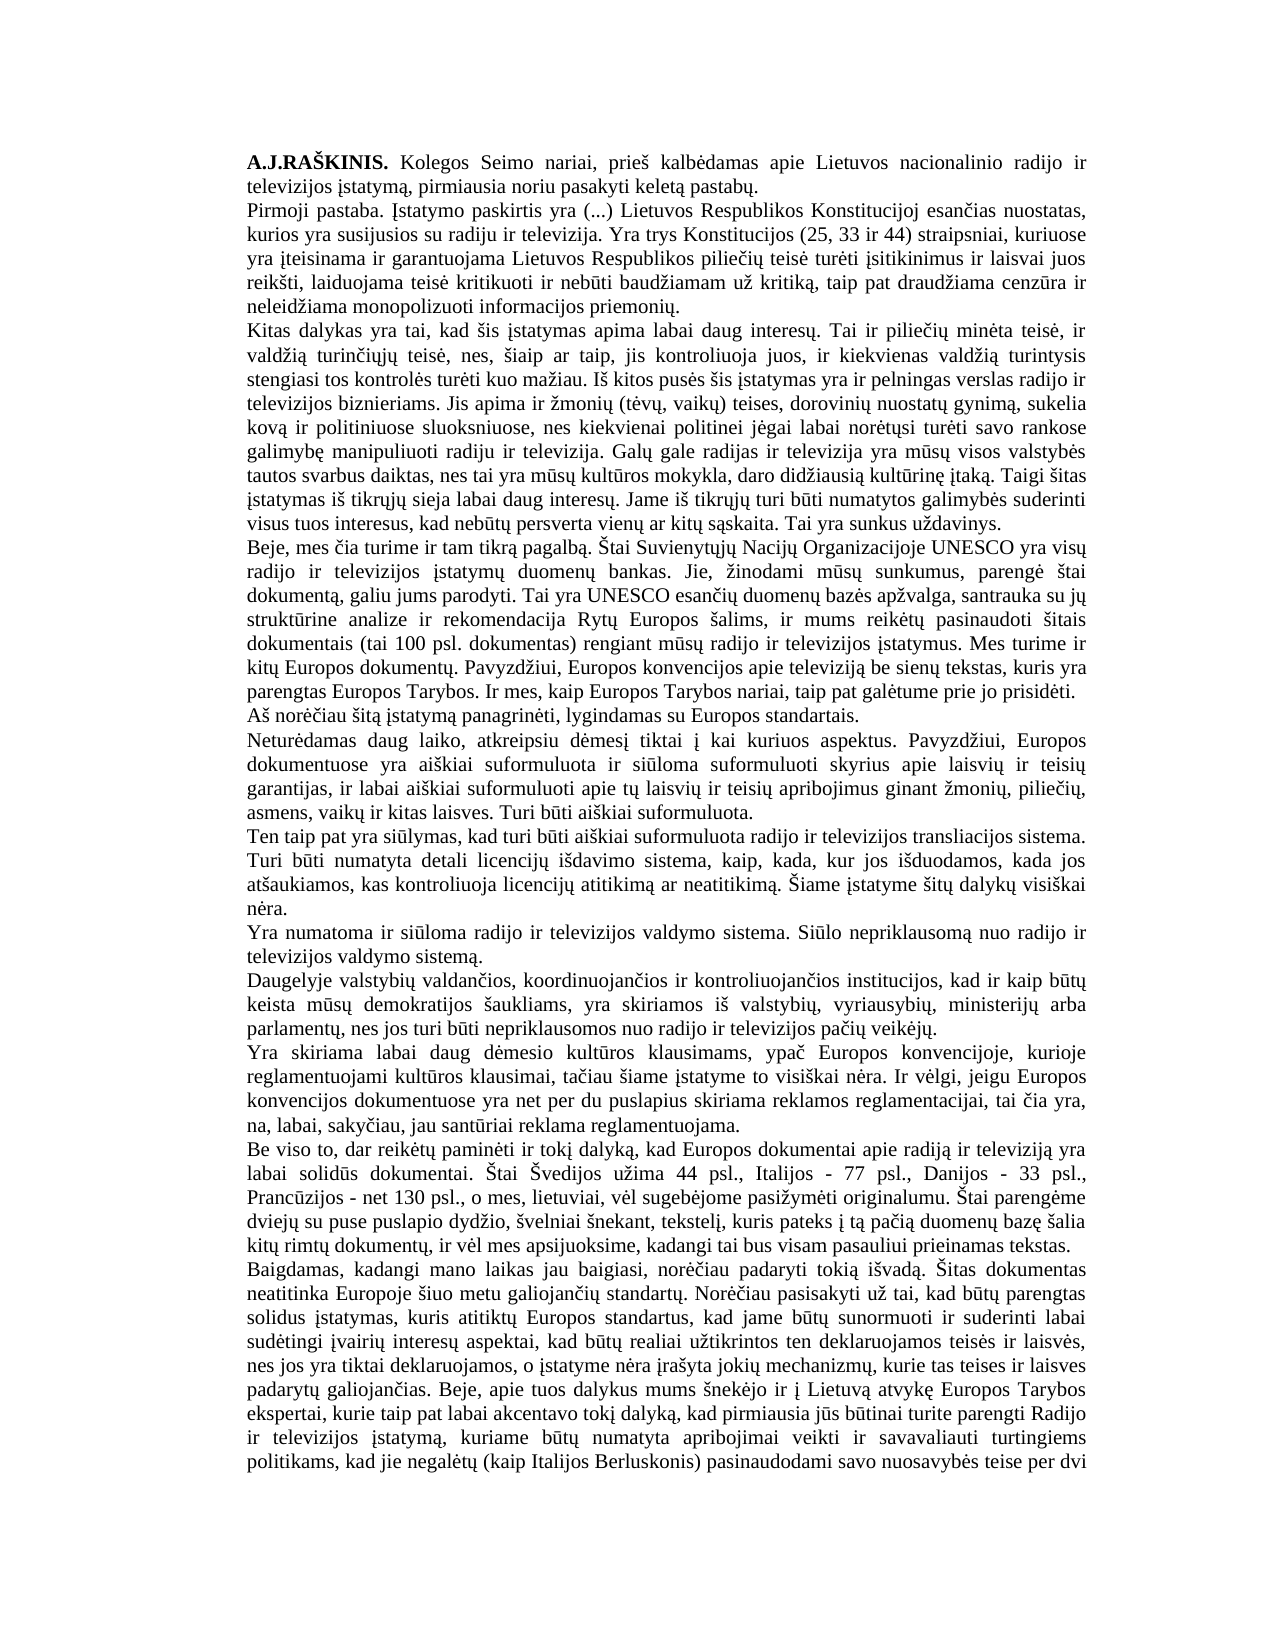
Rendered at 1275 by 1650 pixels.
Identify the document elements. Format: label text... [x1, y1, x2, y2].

text Daugelyje valstybių valdančios, koordinuojančios ir kontroliuojančios institucijos, kad ir kaip būtų keista mūsų demokratijos šaukliams, yra skiriamos iš valstybių, vyriausybių, ministerijų arba parlamentų, nes jos turi būti nepriklausomos nuo radijo ir televizijos pačių veikėjų. [247, 968, 1087, 1040]
text Aš norėčiau šitą įstatymą panagrinėti, lygindamas su Europos standartais. [247, 703, 1087, 727]
text Neturėdamas daug laiko, atkreipsiu dėmesį tiktai į kai kuriuos aspektus. Pavyzdžiui, Europos dokumentuose yra aiškiai suformuluota ir siūloma suformuluoti skyrius apie laisvių ir teisių garantijas, ir labai aiškiai suformuluoti apie tų laisvių ir teisių apribojimus ginant žmonių, piliečių, asmens, vaikų ir kitas laisves. Turi būti aiškiai suformuluota. [247, 727, 1087, 824]
text Ten taip pat yra siūlymas, kad turi būti aiškiai suformuluota radijo ir televizijos transliacijos sistema. Turi būti numatyta detali licencijų išdavimo sistema, kaip, kada, kur jos išduodamos, kada jos atšaukiamos, kas kontroliuoja licencijų atitikimą ar neatitikimą. Šiame įstatyme šitų dalykų visiškai nėra. [247, 824, 1087, 920]
text Pirmoji pastaba. Įstatymo paskirtis yra (...) Lietuvos Respublikos Konstitucijoj esančias nuostatas, kurios yra susijusios su radiju ir televizija. Yra trys Konstitucijos (25, 33 ir 44) straipsniai, kuriuose yra įteisinama ir garantuojama Lietuvos Respublikos piliečių teisė turėti įsitikinimus ir laisvai juos reikšti, laiduojama teisė kritikuoti ir nebūti baudžiamam už kritiką, taip pat draudžiama cenzūra ir neleidžiama monopolizuoti informacijos priemonių. [247, 198, 1087, 318]
text Yra skiriama labai daug dėmesio kultūros klausimams, ypač Europos konvencijoje, kurioje reglamentuojami kultūros klausimai, tačiau šiame įstatyme to visiškai nėra. Ir vėlgi, jeigu Europos konvencijos dokumentuose yra net per du puslapius skiriama reklamos reglamentacijai, tai čia yra, na, labai, sakyčiau, jau santūriai reklama reglamentuojama. [247, 1040, 1087, 1137]
text Beje, mes čia turime ir tam tikrą pagalbą. Štai Suvienytųjų Nacijų Organizacijoje UNESCO yra visų radijo ir televizijos įstatymų duomenų bankas. Jie, žinodami mūsų sunkumus, parengė štai dokumentą, galiu jums parodyti. Tai yra UNESCO esančių duomenų bazės apžvalga, santrauka su jų struktūrine analize ir rekomendacija Rytų Europos šalims, ir mums reikėtų pasinaudoti šitais dokumentais (tai 100 psl. dokumentas) rengiant mūsų radijo ir televizijos įstatymus. Mes turime ir kitų Europos dokumentų. Pavyzdžiui, Europos konvencijos apie televiziją be sienų tekstas, kuris yra parengtas Europos Tarybos. Ir mes, kaip Europos Tarybos nariai, taip pat galėtume prie jo prisidėti. [247, 535, 1087, 703]
text Yra numatoma ir siūloma radijo ir televizijos valdymo sistema. Siūlo nepriklausomą nuo radijo ir televizijos valdymo sistemą. [247, 920, 1087, 968]
text Baigdamas, kadangi mano laikas jau baigiasi, norėčiau padaryti tokią išvadą. Šitas dokumentas neatitinka Europoje šiuo metu galiojančių standartų. Norėčiau pasisakyti už tai, kad būtų parengtas solidus įstatymas, kuris atitiktų Europos standartus, kad jame būtų sunormuoti ir suderinti labai sudėtingi įvairių interesų aspektai, kad būtų realiai užtikrintos ten deklaruojamos teisės ir laisvės, nes jos yra tiktai deklaruojamos, o įstatyme nėra įrašyta jokių mechanizmų, kurie tas teises ir laisves padarytų galiojančias. Beje, apie tuos dalykus mums šnekėjo ir į Lietuvą atvykę Europos Tarybos ekspertai, kurie taip pat labai akcentavo tokį dalyką, kad pirmiausia jūs būtinai turite parengti Radijo ir televizijos įstatymą, kuriame būtų numatyta apribojimai veikti ir savavaliauti turtingiems politikams, kad jie negalėtų (kaip Italijos Berluskonis) pasinaudodami savo nuosavybės teise per dvi [247, 1257, 1087, 1473]
text Kitas dalykas yra tai, kad šis įstatymas apima labai daug interesų. Tai ir piliečių minėta teisė, ir valdžią turinčiųjų teisė, nes, šiaip ar taip, jis kontroliuoja juos, ir kiekvienas valdžią turintysis stengiasi tos kontrolės turėti kuo mažiau. Iš kitos pusės šis įstatymas yra ir pelningas verslas radijo ir televizijos biznieriams. Jis apima ir žmonių (tėvų, vaikų) teises, dorovinių nuostatų gynimą, sukelia kovą ir politiniuose sluoksniuose, nes kiekvienai politinei jėgai labai norėtųsi turėti savo rankose galimybę manipuliuoti radiju ir televizija. Galų gale radijas ir televizija yra mūsų visos valstybės tautos svarbus daiktas, nes tai yra mūsų kultūros mokykla, daro didžiausią kultūrinę įtaką. Taigi šitas įstatymas iš tikrųjų sieja labai daug interesų. Jame iš tikrųjų turi būti numatytos galimybės suderinti visus tuos interesus, kad nebūtų persverta vienų ar kitų sąskaita. Tai yra sunkus uždavinys. [247, 318, 1087, 535]
text Be viso to, dar reikėtų paminėti ir tokį dalyką, kad Europos dokumentai apie radiją ir televiziją yra labai solidūs dokumentai. Štai Švedijos užima 44 psl., Italijos - 77 psl., Danijos - 33 psl., Prancūzijos - net 130 psl., o mes, lietuviai, vėl sugebėjome pasižymėti originalumu. Štai parengėme dviejų su puse puslapio dydžio, švelniai šnekant, tekstelį, kuris pateks į tą pačią duomenų bazę šalia kitų rimtų dokumentų, ir vėl mes apsijuoksime, kadangi tai bus visam pasauliui prieinamas tekstas. [247, 1137, 1087, 1257]
text A.J.RAŠKINIS. Kolegos Seimo nariai, prieš kalbėdamas apie Lietuvos nacionalinio radijo ir televizijos įstatymą, pirmiausia noriu pasakyti keletą pastabų. [247, 150, 1087, 198]
